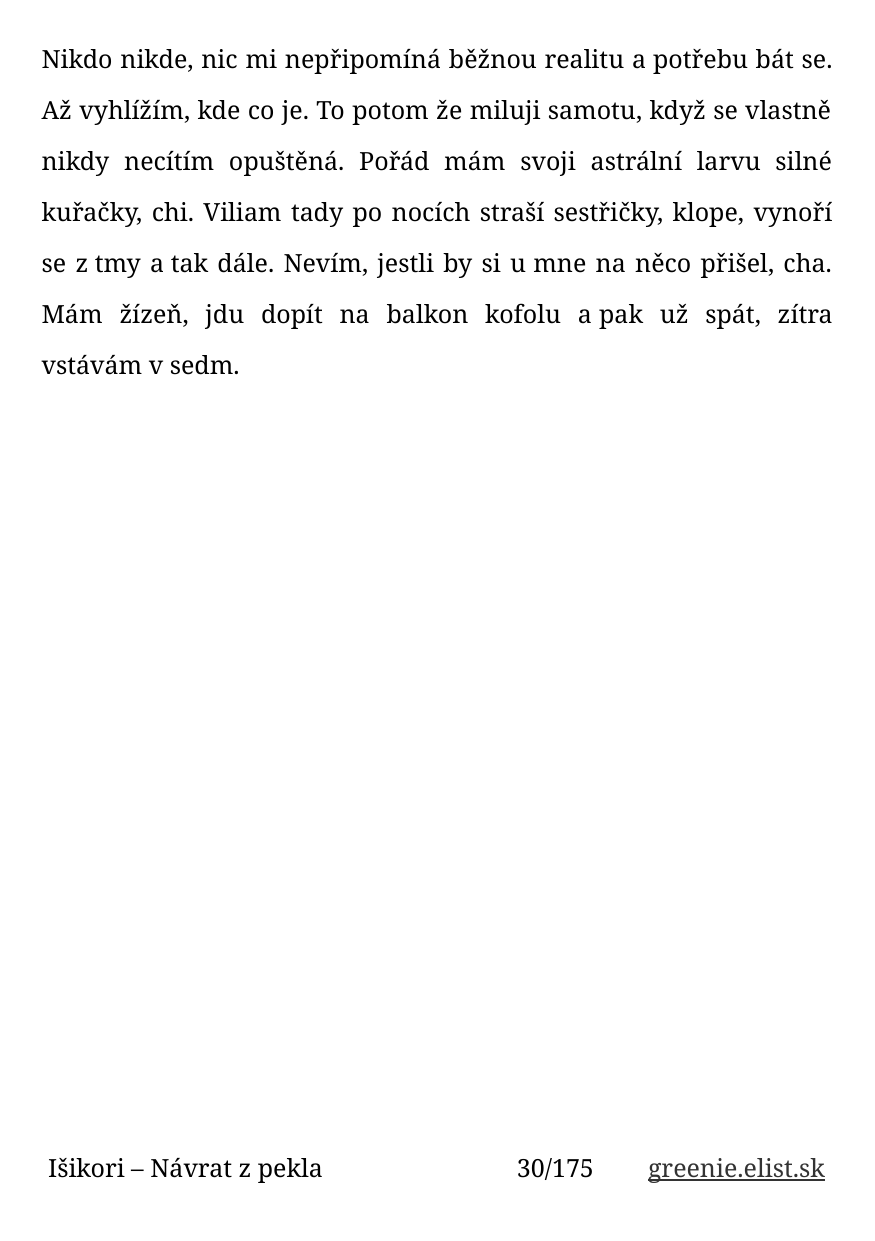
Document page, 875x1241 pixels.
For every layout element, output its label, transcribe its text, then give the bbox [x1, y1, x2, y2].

text Nikdo nikde, nic mi nepřipomíná běžnou realitu a potřebu bát se. Až vyhlížím, kde co je. To potom že miluji samotu, když se vlastně nikdy necítím opuštěná. Pořád mám svoji astrální larvu silné kuřačky, chi. Viliam tady po nocích straší sestřičky, klope, vynoří se z tmy a tak dále. Nevím, jestli by si u mne na něco přišel, cha. Mám žízeň, jdu dopít na balkon kofolu a pak už spát, zítra vstávám v sedm. [41, 41, 833, 382]
